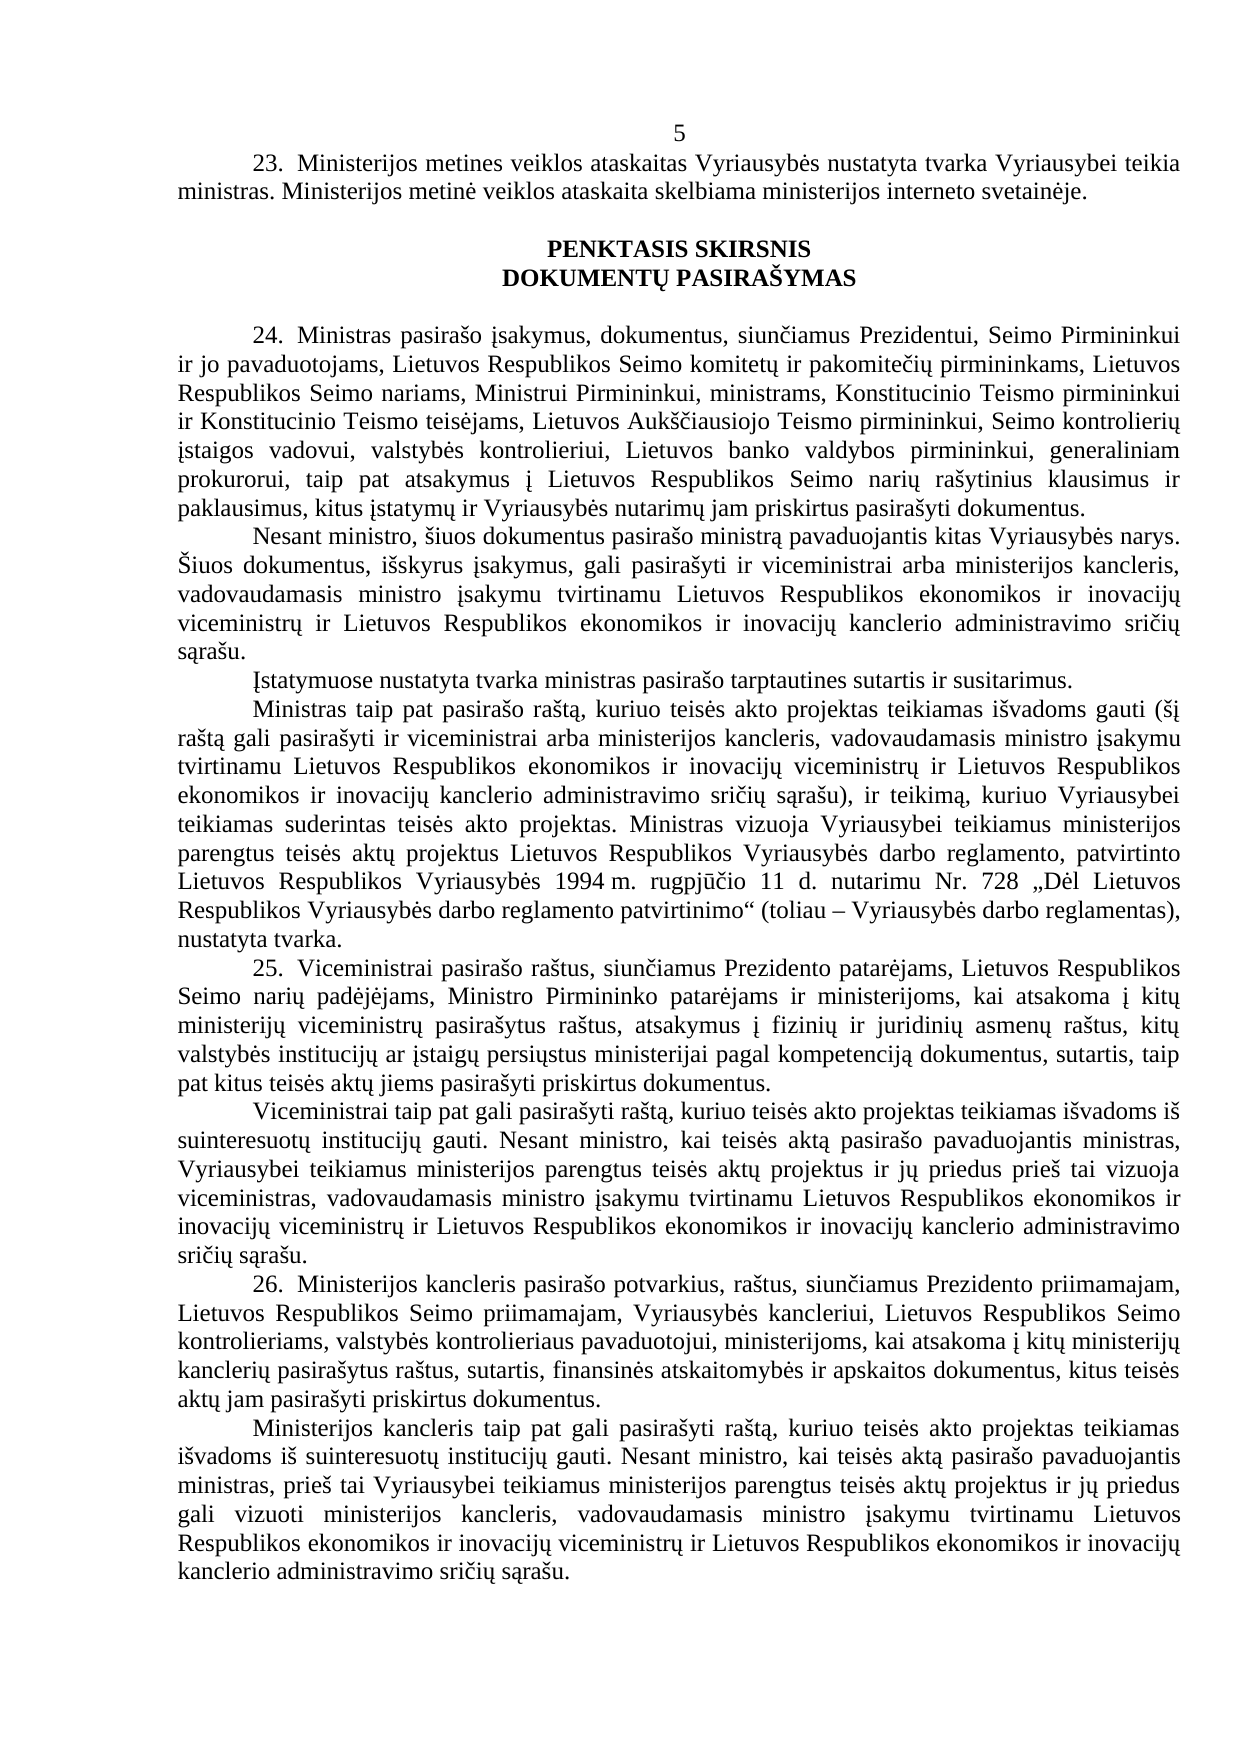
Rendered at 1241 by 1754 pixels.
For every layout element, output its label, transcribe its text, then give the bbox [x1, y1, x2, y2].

text Viceministrai taip pat gali pasirašyti raštą, kuriuo teisės akto projektas teikiamas išvadoms iš suinteresuotų institucijų gauti. Nesant ministro, kai teisės aktą pasirašo pavaduojantis ministras, Vyriausybei teikiamus ministerijos parengtus teisės aktų projektus ir jų priedus prieš tai vizuoja viceministras, vadovaudamasis ministro įsakymu tvirtinamu Lietuvos Respublikos ekonomikos ir inovacijų viceministrų ir Lietuvos Respublikos ekonomikos ir inovacijų kanclerio administravimo sričių sąrašu. [177, 1096, 1181, 1269]
text 26. Ministerijos kancleris pasirašo potvarkius, raštus, siunčiamus Prezidento priimamajam, Lietuvos Respublikos Seimo priimamajam, Vyriausybės kancleriui, Lietuvos Respublikos Seimo kontrolieriams, valstybės kontrolieriaus pavaduotojui, ministerijoms, kai atsakoma į kitų ministerijų kanclerių pasirašytus raštus, sutartis, finansinės atskaitomybės ir apskaitos dokumentus, kitus teisės aktų jam pasirašyti priskirtus dokumentus. [177, 1269, 1181, 1413]
text 25. Viceministrai pasirašo raštus, siunčiamus Prezidento patarėjams, Lietuvos Respublikos Seimo narių padėjėjams, Ministro Pirmininko patarėjams ir ministerijoms, kai atsakoma į kitų ministerijų viceministrų pasirašytus raštus, atsakymus į fizinių ir juridinių asmenų raštus, kitų valstybės institucijų ar įstaigų persiųstus ministerijai pagal kompetenciją dokumentus, sutartis, taip pat kitus teisės aktų jiems pasirašyti priskirtus dokumentus. [177, 953, 1181, 1096]
text Įstatymuose nustatyta tvarka ministras pasirašo tarptautines sutartis ir susitarimus. [177, 665, 1181, 694]
text 23. Ministerijos metines veiklos ataskaitas Vyriausybės nustatyta tvarka Vyriausybei teikia ministras. Ministerijos metinė veiklos ataskaita skelbiama ministerijos interneto svetainėje. [177, 148, 1181, 205]
text DOKUMENTŲ PASIRAŠYMAS [177, 263, 1181, 291]
text Ministerijos kancleris taip pat gali pasirašyti raštą, kuriuo teisės akto projektas teikiamas išvadoms iš suinteresuotų institucijų gauti. Nesant ministro, kai teisės aktą pasirašo pavaduojantis ministras, prieš tai Vyriausybei teikiamus ministerijos parengtus teisės aktų projektus ir jų priedus gali vizuoti ministerijos kancleris, vadovaudamasis ministro įsakymu tvirtinamu Lietuvos Respublikos ekonomikos ir inovacijų viceministrų ir Lietuvos Respublikos ekonomikos ir inovacijų kanclerio administravimo sričių sąrašu. [177, 1413, 1181, 1585]
text Nesant ministro, šiuos dokumentus pasirašo ministrą pavaduojantis kitas Vyriausybės narys. Šiuos dokumentus, išskyrus įsakymus, gali pasirašyti ir viceministrai arba ministerijos kancleris, vadovaudamasis ministro įsakymu tvirtinamu Lietuvos Respublikos ekonomikos ir inovacijų viceministrų ir Lietuvos Respublikos ekonomikos ir inovacijų kanclerio administravimo sričių sąrašu. [177, 521, 1181, 665]
text Ministras taip pat pasirašo raštą, kuriuo teisės akto projektas teikiamas išvadoms gauti (šį raštą gali pasirašyti ir viceministrai arba ministerijos kancleris, vadovaudamasis ministro įsakymu tvirtinamu Lietuvos Respublikos ekonomikos ir inovacijų viceministrų ir Lietuvos Respublikos ekonomikos ir inovacijų kanclerio administravimo sričių sąrašu), ir teikimą, kuriuo Vyriausybei teikiamas suderintas teisės akto projektas. Ministras vizuoja Vyriausybei teikiamus ministerijos parengtus teisės aktų projektus Lietuvos Respublikos Vyriausybės darbo reglamento, patvirtinto Lietuvos Respublikos Vyriausybės 1994 m. rugpjūčio 11 d. nutarimu Nr. 728 „Dėl Lietuvos Respublikos Vyriausybės darbo reglamento patvirtinimo“ (toliau ‒ Vyriausybės darbo reglamentas), nustatyta tvarka. [177, 694, 1181, 953]
text PENKTASIS SKIRSNIS [177, 234, 1181, 263]
text 24. Ministras pasirašo įsakymus, dokumentus, siunčiamus Prezidentui, Seimo Pirmininkui ir jo pavaduotojams, Lietuvos Respublikos Seimo komitetų ir pakomitečių pirmininkams, Lietuvos Respublikos Seimo nariams, Ministrui Pirmininkui, ministrams, Konstitucinio Teismo pirmininkui ir Konstitucinio Teismo teisėjams, Lietuvos Aukščiausiojo Teismo pirmininkui, Seimo kontrolierių įstaigos vadovui, valstybės kontrolieriui, Lietuvos banko valdybos pirmininkui, generaliniam prokurorui, taip pat atsakymus į Lietuvos Respublikos Seimo narių rašytinius klausimus ir paklausimus, kitus įstatymų ir Vyriausybės nutarimų jam priskirtus pasirašyti dokumentus. [177, 320, 1181, 521]
